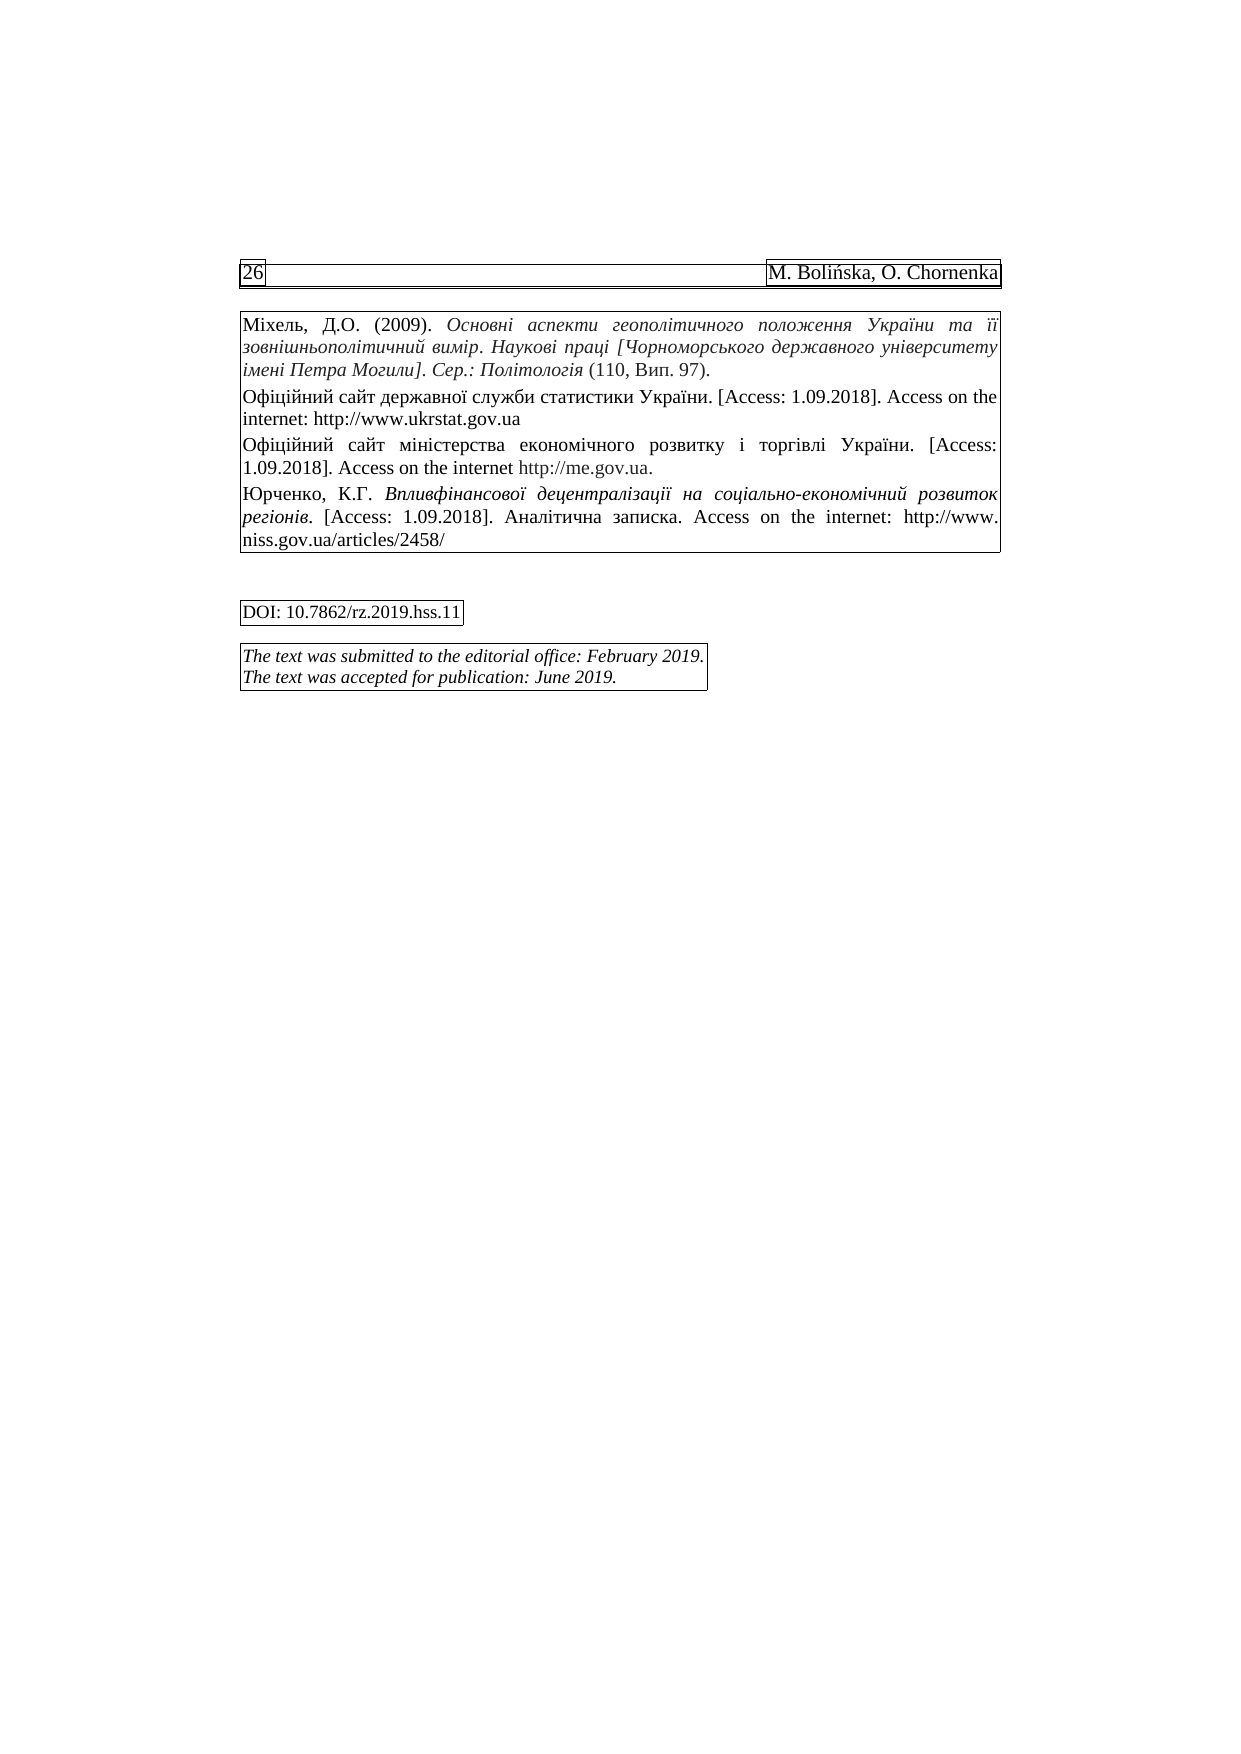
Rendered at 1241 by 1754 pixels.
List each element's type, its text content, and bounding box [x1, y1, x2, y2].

text [242, 260, 265, 264]
text [768, 260, 999, 264]
text The text was submitted to the editorial office: February 2019. The text was accepted for publication: June 2019. [242, 644, 707, 688]
text Офіційний сайт міністерства економічного розвитку і торгівлі України. [Access: 1.09.2018]. Access on the internet http://me.gov.ua. [242, 433, 998, 479]
text Офіційний сайт державної служби статистики України. [Access: 1.09.2018]. Access on the internet: http://www.ukrstat.gov.ua [242, 384, 998, 430]
text 26 [242, 265, 265, 284]
text Міхель, Д.О. (2009). Основні аспекти геополітичного положення України та її зовнішньополітичний вимір. Наукові праці [Чорноморського державного університету імені Петра Могили]. Сер.: Політологія (110, Вип. 97). [242, 313, 998, 381]
text DOI: 10.7862/rz.2019.hss.11 [242, 601, 463, 623]
text M. Bolińska, O. Chornenka [768, 265, 999, 284]
text Юрченко, К.Г. Впливфінансової децентралізації на соціально-економічний розвиток регіонів. [Access: 1.09.2018]. Аналітична записка. Access on the internet: http://www. niss.gov.ua/articles/2458/ [242, 482, 998, 551]
